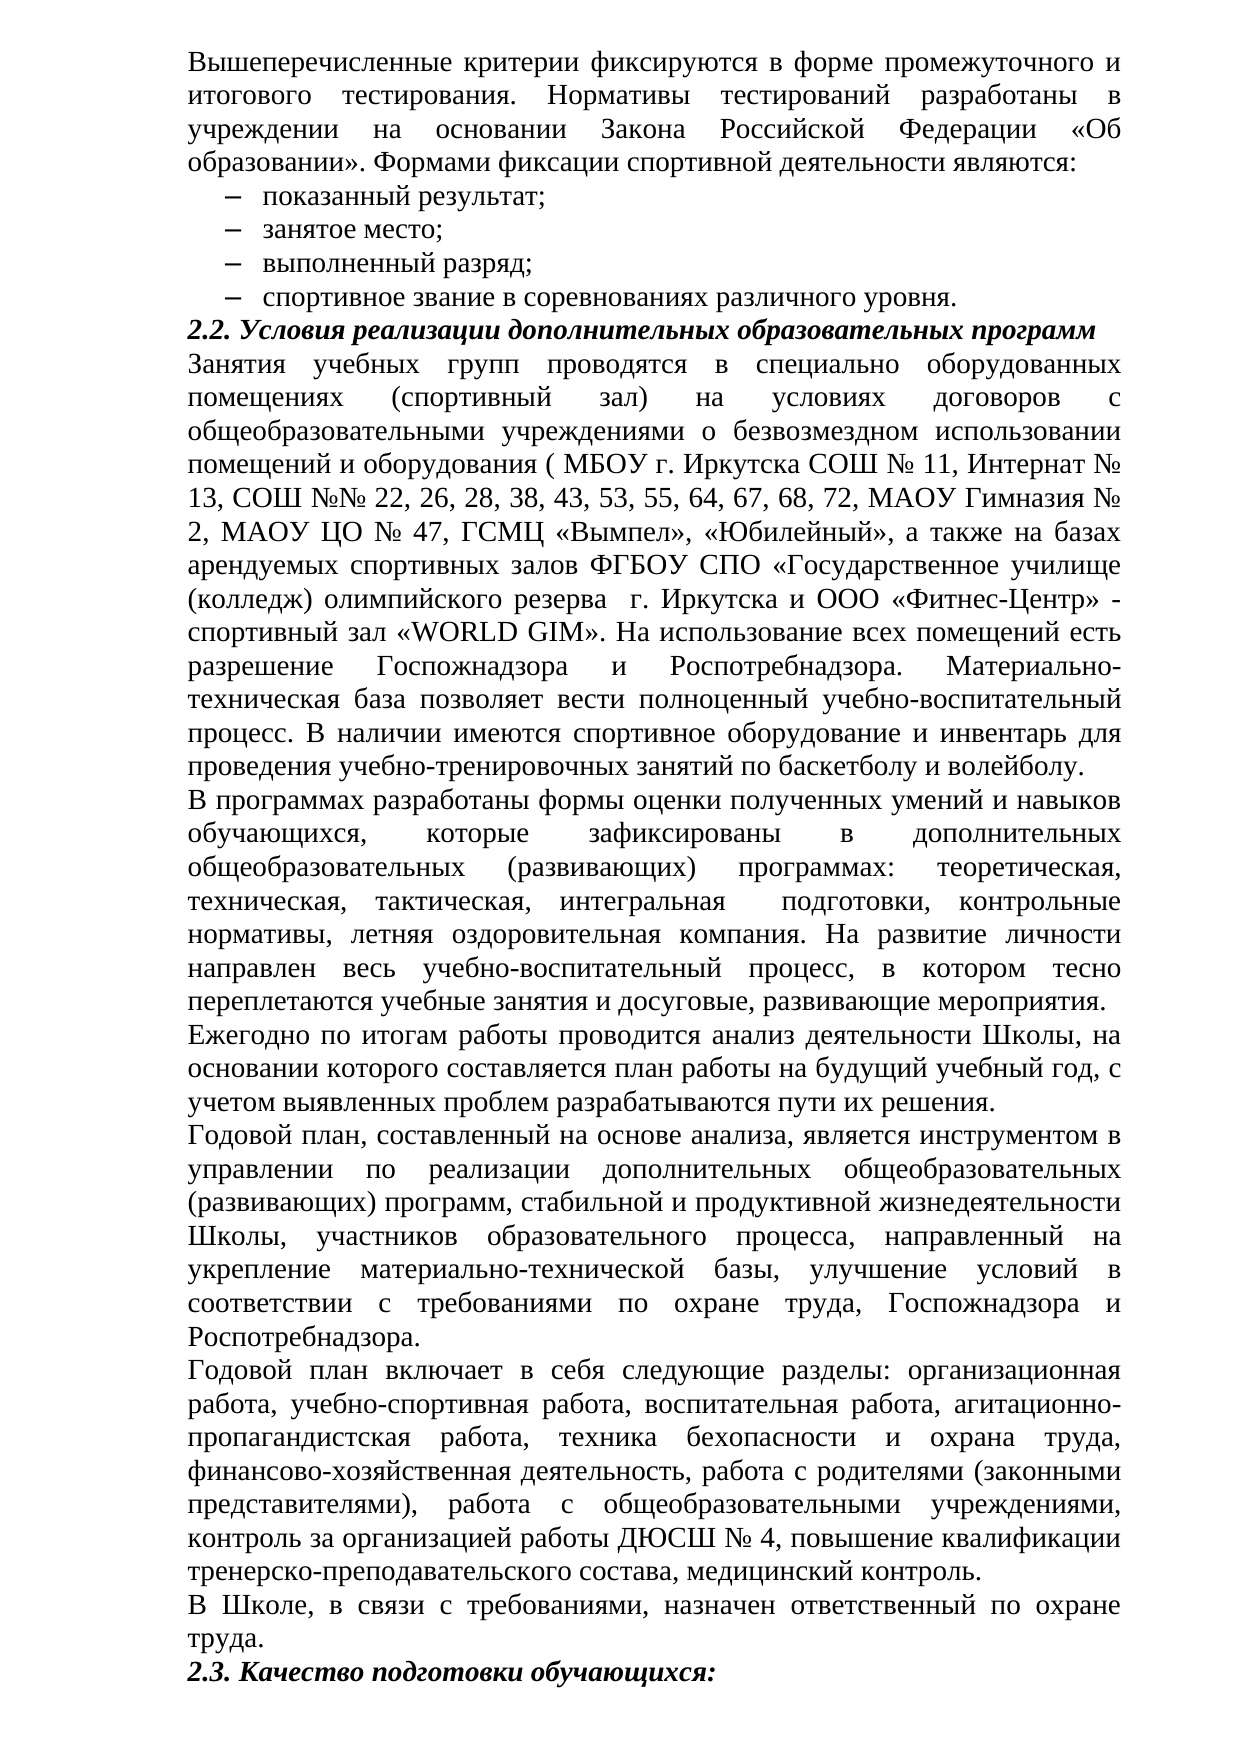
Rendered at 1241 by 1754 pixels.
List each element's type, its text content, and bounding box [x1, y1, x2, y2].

text В Школе, в связи с требованиями, назначен ответственный по охране труда. [187, 1587, 1122, 1654]
list спортивное звание в соревнованиях различного уровня. [225, 279, 1122, 312]
text 2.3. Качество подготовки обучающихся: [187, 1654, 1122, 1688]
text Годовой план, составленный на основе анализа, является инструментом в управлении по реализации дополнительных общеобразовательных (развивающих) программ, стабильной и продуктивной жизнедеятельности Школы, участников образовательного процесса, направленный на укрепление материально-технической базы, улучшение условий в соответствии с требованиями по охране труда, Госпожнадзора и Роспотребнадзора. [187, 1117, 1122, 1352]
text Вышеперечисленные критерии фиксируются в форме промежуточного и итогового тестирования. Нормативы тестирований разработаны в учреждении на основании Закона Российской Федерации «Об образовании». Формами фиксации спортивной деятельности являются: [187, 44, 1122, 178]
list показанный результат; [225, 178, 1122, 212]
text Занятия учебных групп проводятся в специально оборудованных помещениях (спортивный зал) на условиях договоров с общеобразовательными учреждениями о безвозмездном использовании помещений и оборудования ( МБОУ г. Иркутска СОШ № 11, Интернат № 13, СОШ №№ 22, 26, 28, 38, 43, 53, 55, 64, 67, 68, 72, МАОУ Гимназия № 2, МАОУ ЦО № 47, ГСМЦ «Вымпел», «Юбилейный», а также на базах арендуемых спортивных залов ФГБОУ СПО «Государственное училище (колледж) олимпийского резерва г. Иркутска и ООО «Фитнес-Центр» - спортивный зал «WORLD GIM». На использование всех помещений есть разрешение Госпожнадзора и Роспотребнадзора. Материально-техническая база позволяет вести полноценный учебно-воспитательный процесс. В наличии имеются спортивное оборудование и инвентарь для проведения учебно-тренировочных занятий по баскетболу и волейболу. [187, 346, 1122, 782]
text Годовой план включает в себя следующие разделы: организационная работа, учебно-спортивная работа, воспитательная работа, агитационно-пропагандистская работа, техника бехопасности и охрана труда, финансово-хозяйственная деятельность, работа с родителями (законными представителями), работа с общеобразовательными учреждениями, контроль за организацией работы ДЮСШ № 4, повышение квалификации тренерско-преподавательского состава, медицинский контроль. [187, 1352, 1122, 1587]
text Ежегодно по итогам работы проводится анализ деятельности Школы, на основании которого составляется план работы на будущий учебный год, с учетом выявленных проблем разрабатываются пути их решения. [187, 1017, 1122, 1117]
text 2.2. Условия реализации дополнительных образовательных программ [187, 312, 1122, 346]
list выполненный разряд; [225, 245, 1122, 279]
list занятое место; [225, 212, 1122, 245]
text В программах разработаны формы оценки полученных умений и навыков обучающихся, которые зафиксированы в дополнительных общеобразовательных (развивающих) программах: теоретическая, техническая, тактическая, интегральная подготовки, контрольные нормативы, летняя оздоровительная компания. На развитие личности направлен весь учебно-воспитательный процесс, в котором тесно переплетаются учебные занятия и досуговые, развивающие мероприятия. [187, 782, 1122, 1017]
